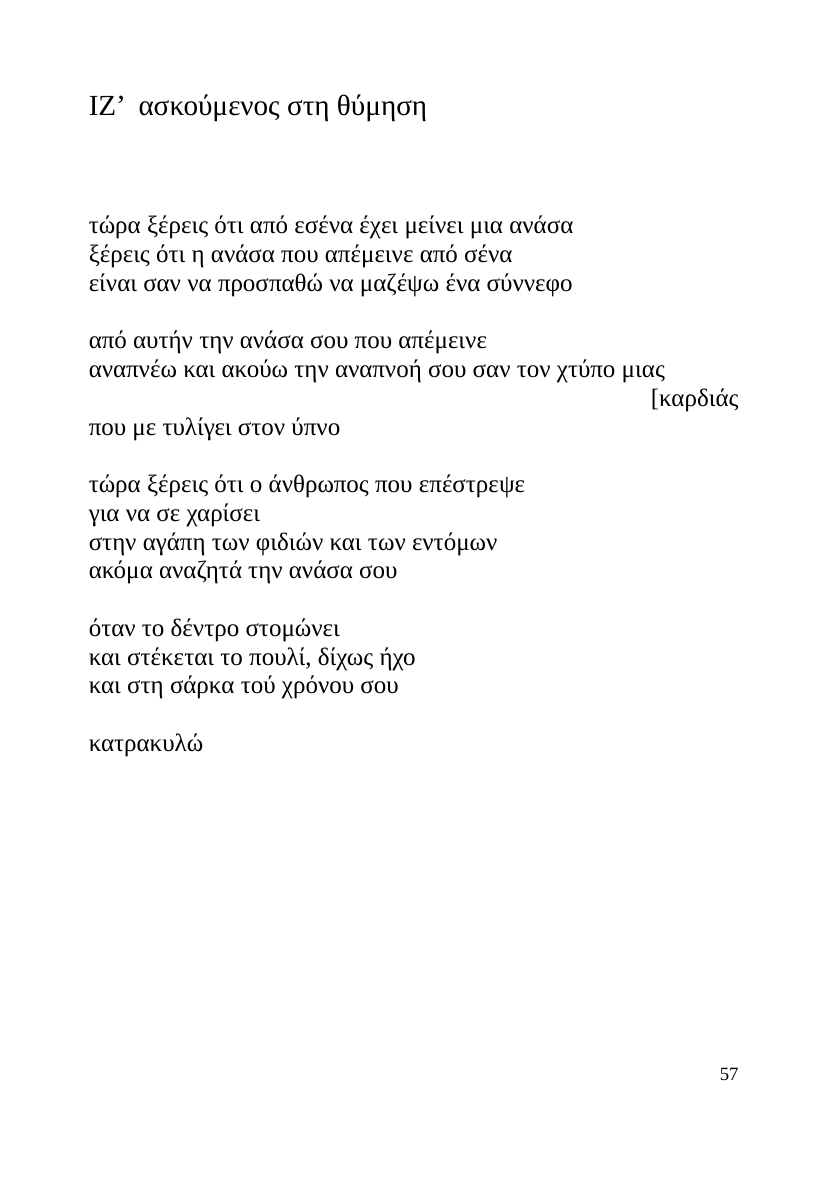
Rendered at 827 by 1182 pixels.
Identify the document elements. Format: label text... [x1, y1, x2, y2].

text που με τυλίγει στον ύπνο [88, 412, 738, 441]
text για να σε χαρίσει [88, 498, 738, 527]
text και στέκεται το πουλί, δίχως ήχο [88, 642, 738, 671]
text είναι σαν να προσπαθώ να μαζέψω ένα σύννεφο [88, 268, 738, 297]
text και στη σάρκα τού χρόνου σου [88, 671, 738, 699]
text ξέρεις ότι η ανάσα που απέμεινε από σένα [88, 239, 738, 268]
text ακόμα αναζητά την ανάσα σου [88, 556, 738, 584]
text στην αγάπη των φιδιών και των εντόμων [88, 527, 738, 556]
text από αυτήν την ανάσα σου που απέμεινε [88, 326, 738, 354]
text ΙΖ’ ασκούμενος στη θύμηση [88, 88, 738, 122]
text τώρα ξέρεις ότι από εσένα έχει μείνει μια ανάσα [88, 211, 738, 239]
text όταν το δέντρο στομώνει [88, 613, 738, 642]
text τώρα ξέρεις ότι ο άνθρωπος που επέστρεψε [88, 469, 738, 498]
text κατρακυλώ [88, 728, 738, 757]
text [καρδιάς [88, 383, 738, 412]
text αναπνέω και ακούω την αναπνοή σου σαν τον χτύπο μιας [88, 354, 738, 383]
